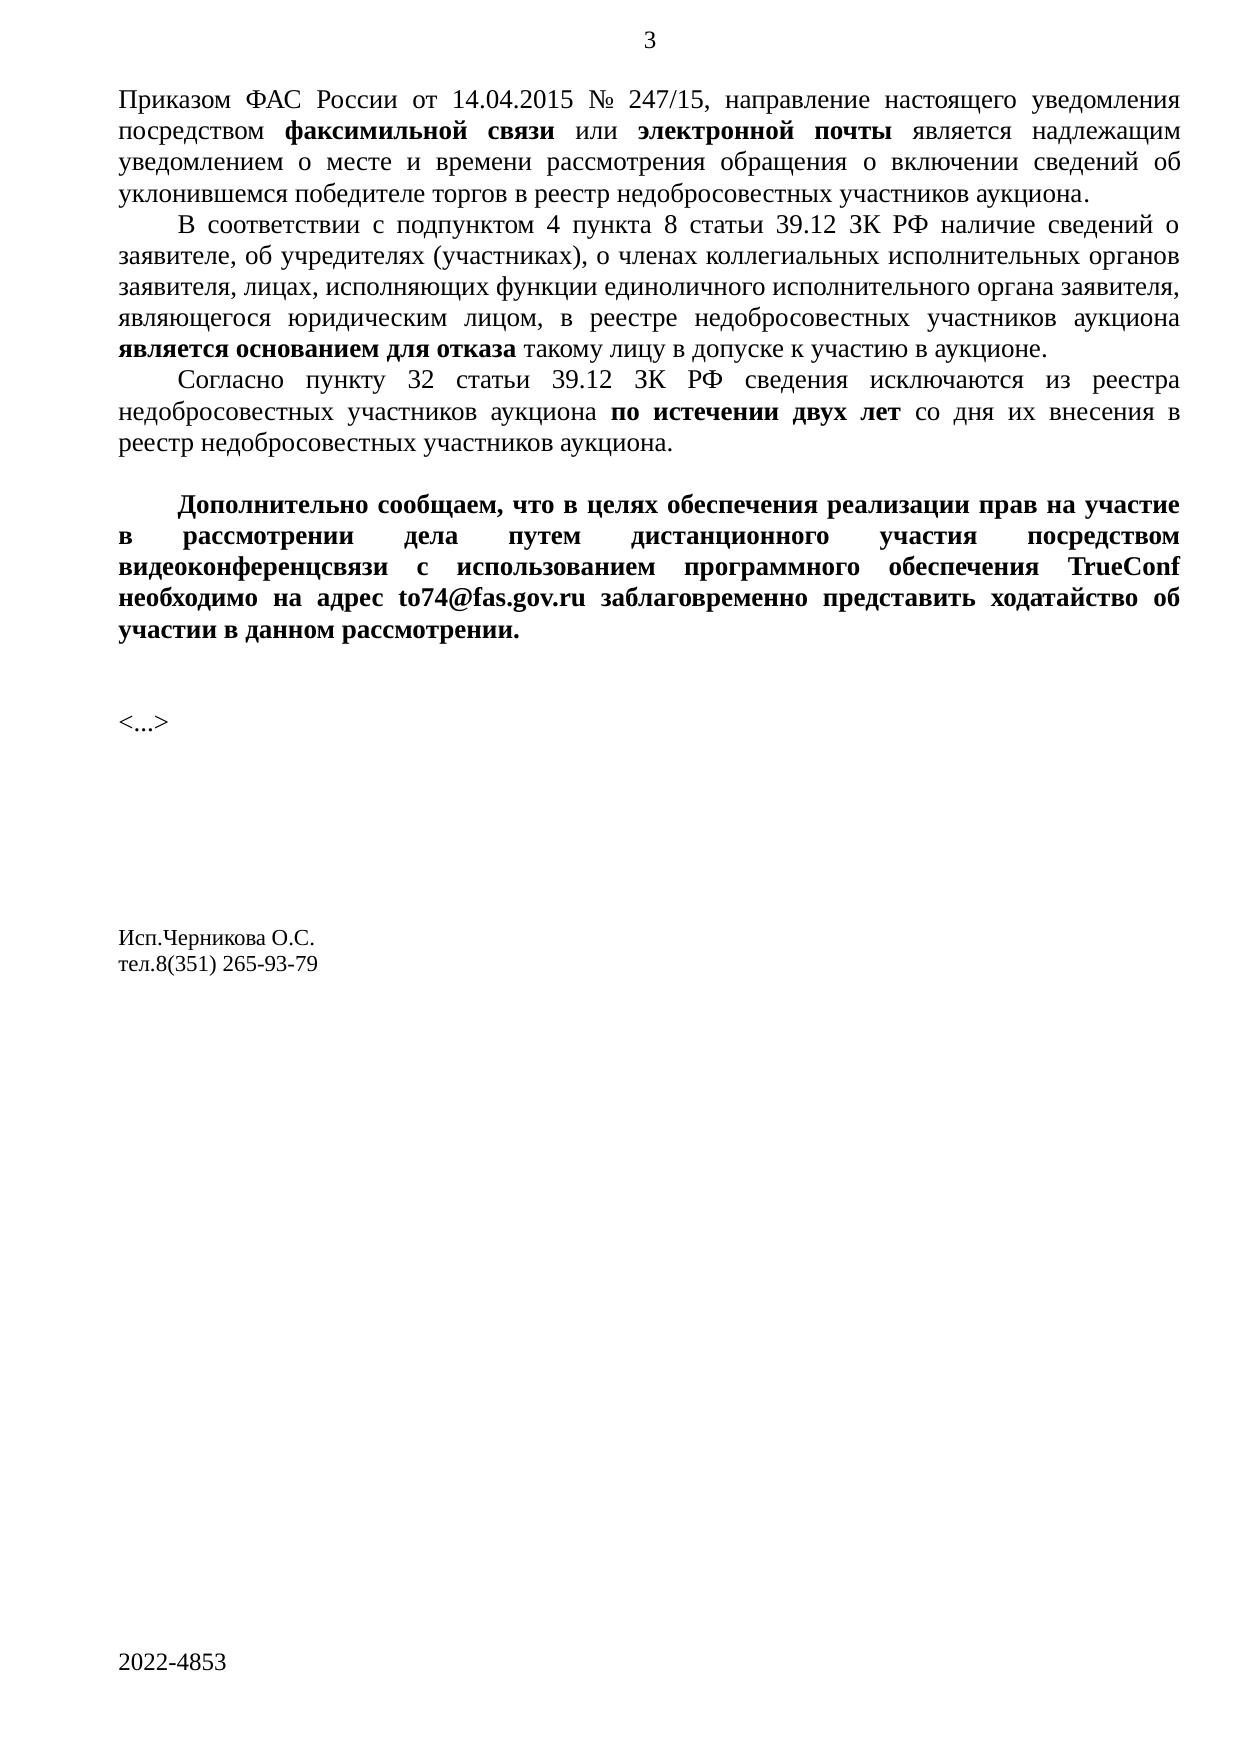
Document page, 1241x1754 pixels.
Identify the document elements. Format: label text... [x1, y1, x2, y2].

text Согласно пункту 32 статьи 39.12 ЗК РФ сведения исключаются из реестра недобросовестных участников аукциона по истечении двух лет со дня их внесения в реестр недобросовестных участников аукциона. [118, 363, 1181, 457]
text <...> [118, 706, 1181, 737]
text Приказом ФАС России от 14.04.2015 № 247/15, направление настоящего уведомления посредством факсимильной связи или электронной почты является надлежащим уведомлением о месте и времени рассмотрения обращения о включении сведений об уклонившемся победителе торгов в реестр недобросовестных участников аукциона. [118, 83, 1181, 208]
text тел.8(351) 265-93-79 [118, 951, 1181, 977]
text В соответствии с подпунктом 4 пункта 8 статьи 39.12 ЗК РФ наличие сведений о заявителе, об учредителях (участниках), о членах коллегиальных исполнительных органов заявителя, лицах, исполняющих функции единоличного исполнительного органа заявителя, являющегося юридическим лицом, в реестре недобросовестных участников аукциона является основанием для отказа такому лицу в допуске к участию в аукционе. [118, 208, 1181, 363]
text Исп.Черникова О.С. [118, 924, 1181, 951]
text Дополнительно сообщаем, что в целях обеспечения реализации прав на участие в рассмотрении дела путем дистанционного участия посредством видеоконференцсвязи с использованием программного обеспечения TrueConf необходимо на адрес to74@fas.gov.ru заблаговременно представить ходатайство об участии в данном рассмотрении. [118, 488, 1181, 644]
